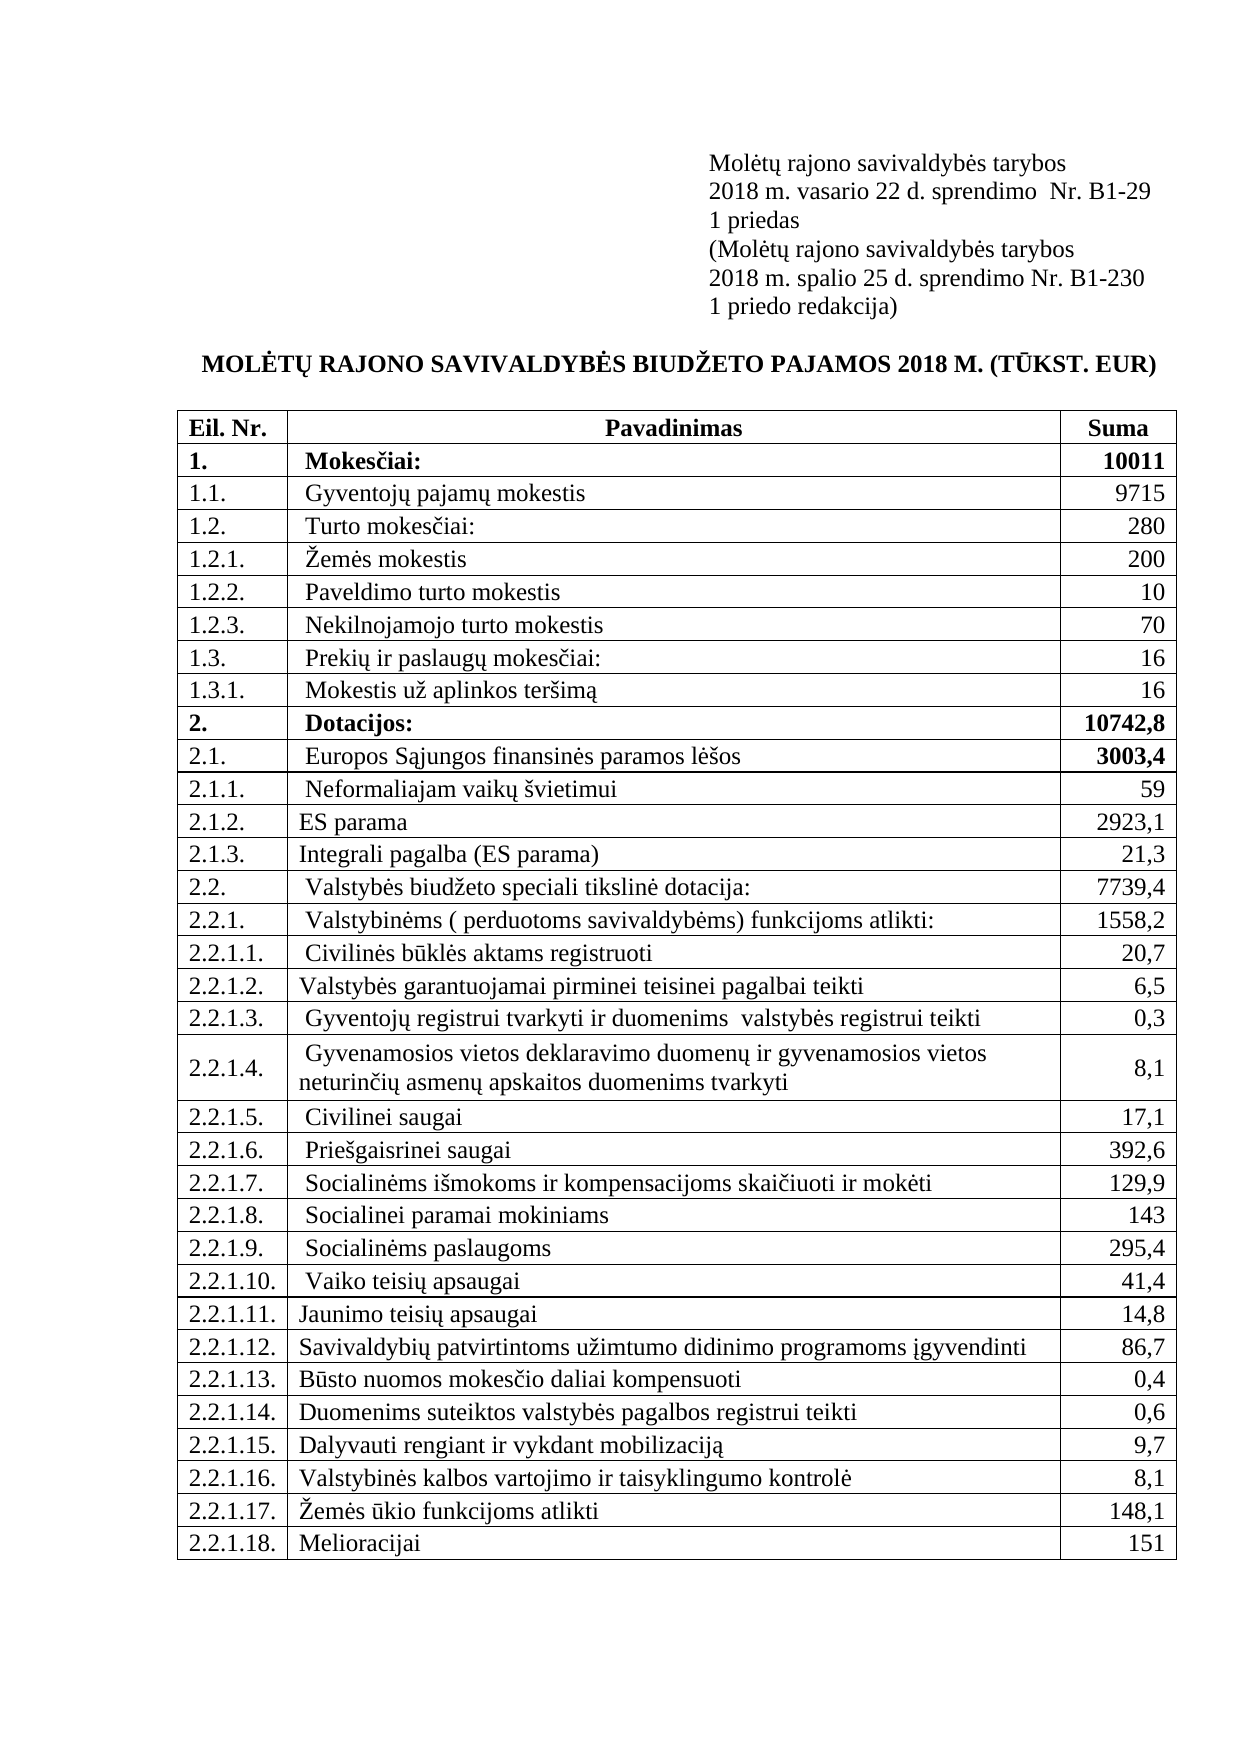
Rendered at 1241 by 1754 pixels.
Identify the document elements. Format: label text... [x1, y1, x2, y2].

table_cell Paveldimo turto mokestis [288, 576, 1060, 607]
table_cell 2923,1 [1061, 805, 1176, 837]
table_cell 2.2.1.10. [178, 1265, 287, 1296]
table_cell 21,3 [1061, 838, 1176, 870]
text 1 priedas [709, 205, 1181, 234]
text Molėtų rajono savivaldybės tarybos [709, 148, 1181, 176]
table_cell 2.1.1. [178, 773, 287, 804]
table_cell 2.2.1.16. [178, 1461, 287, 1493]
table_cell 2.2.1.5. [178, 1101, 287, 1132]
table_cell 10 [1061, 576, 1176, 607]
table_cell Valstybės biudžeto speciali tikslinė dotacija: [288, 871, 1060, 903]
table_cell Eil. Nr. [178, 411, 287, 443]
table_cell 2.2.1.4. [178, 1035, 287, 1099]
table_cell ES parama [288, 805, 1060, 837]
table_cell 0,4 [1061, 1363, 1176, 1395]
table_cell Socialinėms paslaugoms [288, 1232, 1060, 1263]
table_cell 2.2.1.13. [178, 1363, 287, 1395]
table_cell 143 [1061, 1199, 1176, 1231]
table_cell Duomenims suteiktos valstybės pagalbos registrui teikti [288, 1396, 1060, 1428]
table_cell 14,8 [1061, 1298, 1176, 1329]
text (Molėtų rajono savivaldybės tarybos [709, 234, 1181, 263]
table_cell 86,7 [1061, 1330, 1176, 1362]
table_cell 2.2.1.15. [178, 1429, 287, 1460]
table_cell Vaiko teisių apsaugai [288, 1265, 1060, 1296]
table_cell 9,7 [1061, 1429, 1176, 1460]
table_cell 16 [1061, 674, 1176, 706]
table_cell 1. [178, 444, 287, 476]
table_cell 17,1 [1061, 1101, 1176, 1132]
table_cell Būsto nuomos mokesčio daliai kompensuoti [288, 1363, 1060, 1395]
table_cell Savivaldybių patvirtintoms užimtumo didinimo programoms įgyvendinti [288, 1330, 1060, 1362]
table_cell 9715 [1061, 477, 1176, 509]
table_cell 392,6 [1061, 1133, 1176, 1165]
table_cell Nekilnojamojo turto mokestis [288, 608, 1060, 640]
table_header [177, 378, 287, 410]
table_cell 2. [178, 707, 287, 738]
table_cell Civilinei saugai [288, 1101, 1060, 1132]
table_cell 2.2.1. [178, 904, 287, 935]
table_cell 280 [1061, 510, 1176, 542]
text 1 priedo redakcija) [709, 291, 1181, 320]
table_cell 2.2.1.9. [178, 1232, 287, 1263]
table_cell 41,4 [1061, 1265, 1176, 1296]
table_cell Valstybės garantuojamai pirminei teisinei pagalbai teikti [288, 969, 1060, 1001]
table_cell 6,5 [1061, 969, 1176, 1001]
table_cell 200 [1061, 543, 1176, 574]
table_cell Turto mokesčiai: [288, 510, 1060, 542]
table_cell 2.1.3. [178, 838, 287, 870]
text MOLĖTŲ RAJONO SAVIVALDYBĖS BIUDŽETO PAJAMOS 2018 M. (TŪKST. EUR) [177, 349, 1181, 378]
table_cell 2.2.1.6. [178, 1133, 287, 1165]
table_cell 2.2.1.11. [178, 1298, 287, 1329]
table_cell Integrali pagalba (ES parama) [288, 838, 1060, 870]
table_cell 0,6 [1061, 1396, 1176, 1428]
table_cell 151 [1061, 1527, 1176, 1559]
text 2018 m. spalio 25 d. sprendimo Nr. B1-230 [709, 263, 1181, 291]
table_cell Dotacijos: [288, 707, 1060, 738]
table_cell Valstybinės kalbos vartojimo ir taisyklingumo kontrolė [288, 1461, 1060, 1493]
table_cell Priešgaisrinei saugai [288, 1133, 1060, 1165]
table_cell 1.2. [178, 510, 287, 542]
table_cell Valstybinėms ( perduotoms savivaldybėms) funkcijoms atlikti: [288, 904, 1060, 935]
table_cell Dalyvauti rengiant ir vykdant mobilizaciją [288, 1429, 1060, 1460]
table_cell 2.2.1.8. [178, 1199, 287, 1231]
table_cell Suma [1061, 411, 1176, 443]
table_cell 2.2.1.18. [178, 1527, 287, 1559]
table_cell 1.3. [178, 641, 287, 673]
table_cell 2.2.1.12. [178, 1330, 287, 1362]
table_cell Socialinei paramai mokiniams [288, 1199, 1060, 1231]
table_cell 2.2.1.2. [178, 969, 287, 1001]
table_cell Socialinėms išmokoms ir kompensacijoms skaičiuoti ir mokėti [288, 1166, 1060, 1198]
table_cell 8,1 [1061, 1461, 1176, 1493]
table_cell 1.2.3. [178, 608, 287, 640]
table_cell Jaunimo teisių apsaugai [288, 1298, 1060, 1329]
table_cell 0,3 [1061, 1002, 1176, 1034]
table_cell 129,9 [1061, 1166, 1176, 1198]
table_cell Neformaliajam vaikų švietimui [288, 773, 1060, 804]
table_cell Mokestis už aplinkos teršimą [288, 674, 1060, 706]
table_cell 1.2.2. [178, 576, 287, 607]
table_cell Europos Sąjungos finansinės paramos lėšos [288, 740, 1060, 771]
table_cell 8,1 [1061, 1035, 1176, 1099]
table_cell 2.2. [178, 871, 287, 903]
table_cell 1.3.1. [178, 674, 287, 706]
table_cell Prekių ir paslaugų mokesčiai: [288, 641, 1060, 673]
table_cell 20,7 [1061, 936, 1176, 968]
table_cell Civilinės būklės aktams registruoti [288, 936, 1060, 968]
table_cell 2.2.1.14. [178, 1396, 287, 1428]
table_cell Pavadinimas [288, 411, 1060, 443]
table_cell Gyventojų pajamų mokestis [288, 477, 1060, 509]
table_cell Mokesčiai: [288, 444, 1060, 476]
table_cell Gyventojų registrui tvarkyti ir duomenims valstybės registrui teikti [288, 1002, 1060, 1034]
table_cell 2.2.1.1. [178, 936, 287, 968]
table_cell 7739,4 [1061, 871, 1176, 903]
table_header [1060, 378, 1176, 410]
table_cell Melioracijai [288, 1527, 1060, 1559]
table_cell 2.2.1.17. [178, 1494, 287, 1526]
table_cell 148,1 [1061, 1494, 1176, 1526]
table_header [287, 378, 1060, 410]
table_cell Žemės ūkio funkcijoms atlikti [288, 1494, 1060, 1526]
table_cell 2.1. [178, 740, 287, 771]
table_cell 70 [1061, 608, 1176, 640]
text 2018 m. vasario 22 d. sprendimo Nr. B1-29 [709, 176, 1181, 205]
table_cell 295,4 [1061, 1232, 1176, 1263]
table_cell 2.1.2. [178, 805, 287, 837]
table_cell Žemės mokestis [288, 543, 1060, 574]
table_cell 1.2.1. [178, 543, 287, 574]
table_cell Gyvenamosios vietos deklaravimo duomenų ir gyvenamosios vietos neturinčių asmenų apskaitos duomenims tvarkyti [288, 1035, 1060, 1099]
table_cell 1558,2 [1061, 904, 1176, 935]
table_cell 10742,8 [1061, 707, 1176, 738]
table_cell 3003,4 [1061, 740, 1176, 771]
table_cell 16 [1061, 641, 1176, 673]
table_cell 2.2.1.3. [178, 1002, 287, 1034]
table_cell 2.2.1.7. [178, 1166, 287, 1198]
table_cell 59 [1061, 773, 1176, 804]
table_cell 10011 [1061, 444, 1176, 476]
table_cell 1.1. [178, 477, 287, 509]
